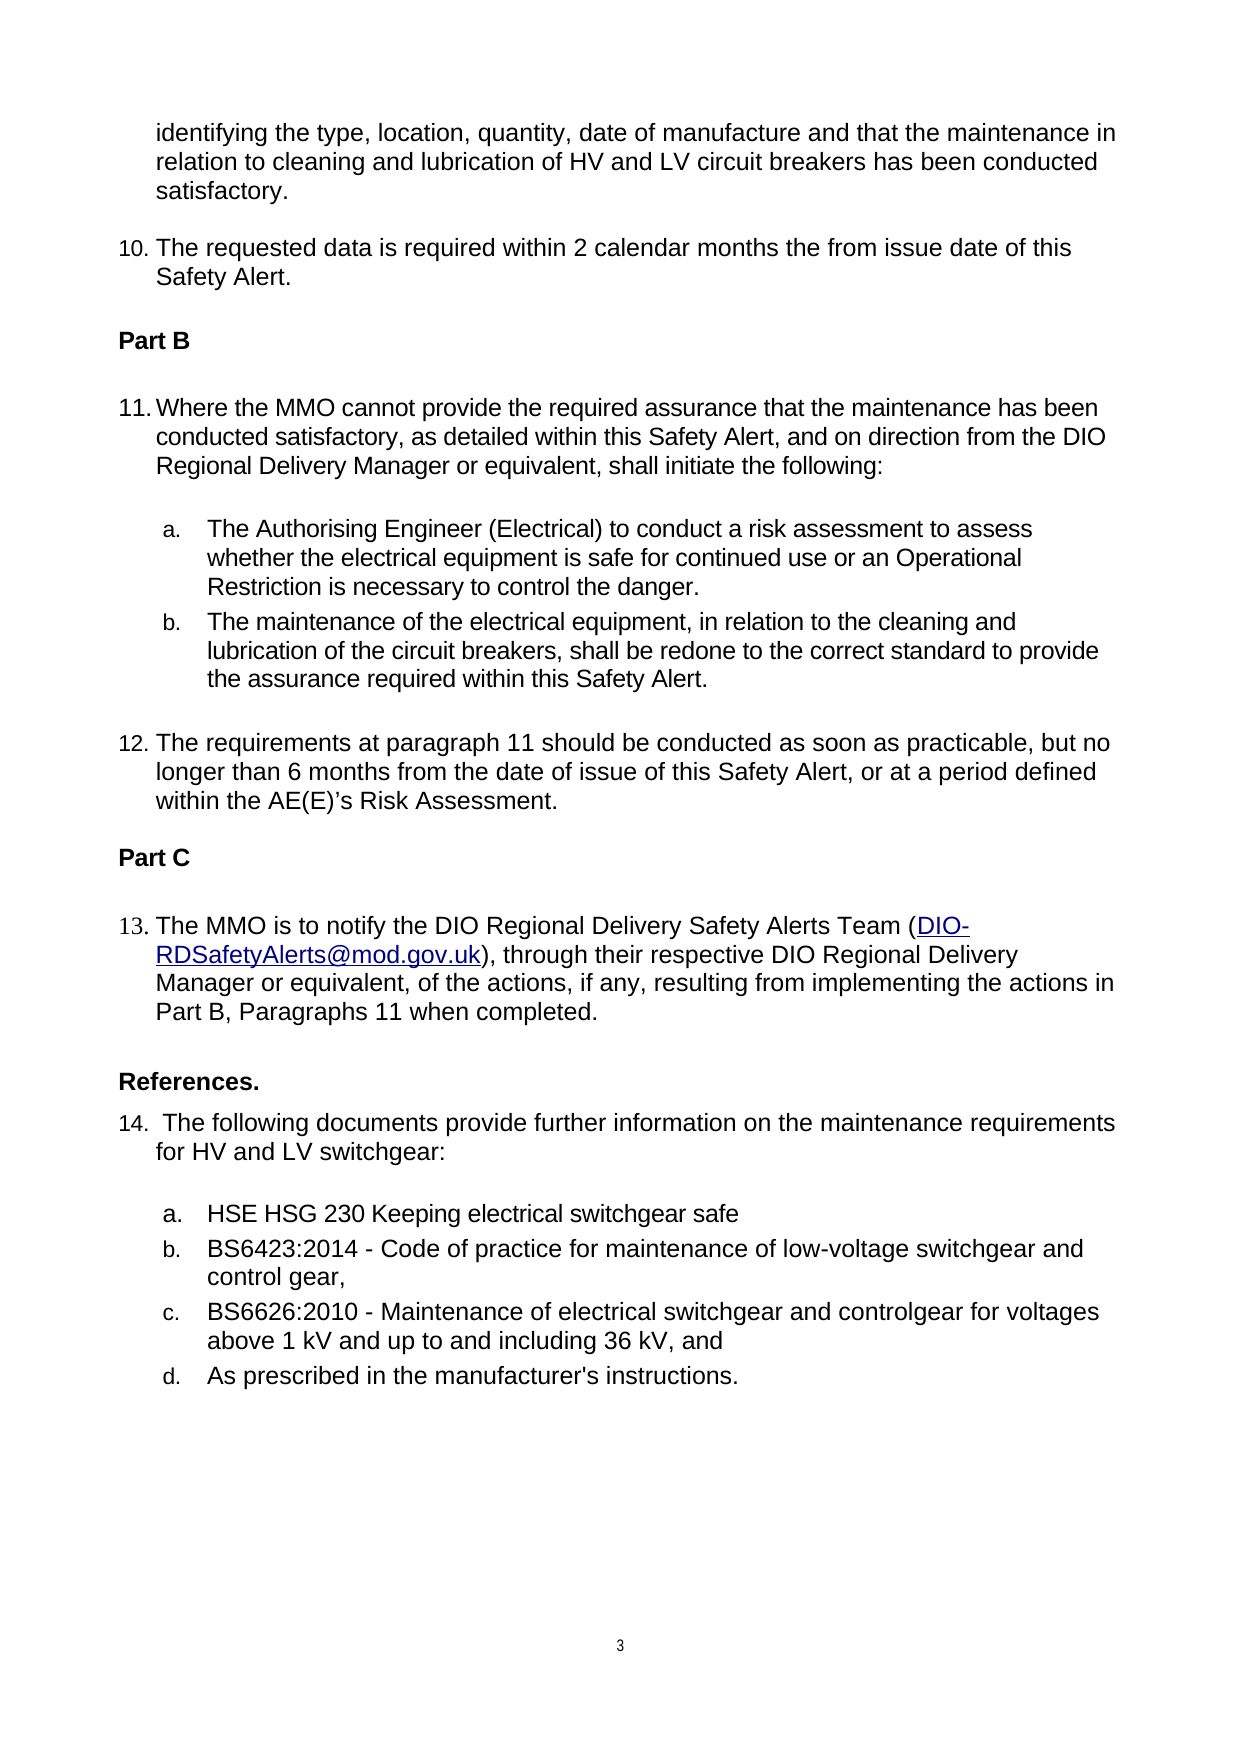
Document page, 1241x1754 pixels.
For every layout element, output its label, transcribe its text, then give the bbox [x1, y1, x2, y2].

list Where the MMO cannot provide the required assurance that the maintenance has been conducted satisfactory, as detailed within this Safety Alert, and on direction from the DIO Regional Delivery Manager or equivalent, shall initiate the following: [118, 393, 1122, 508]
list The MMO is to notify the DIO Regional Delivery Safety Alerts Team (DIO-RDSafetyAlerts@mod.gov.uk), through their respective DIO Regional Delivery Manager or equivalent, of the actions, if any, resulting from implementing the actions in Part B, Paragraphs 11 when completed. [118, 911, 1122, 1055]
list BS6626:2010 - Maintenance of electrical switchgear and controlgear for voltages above 1 kV and up to and including 36 kV, and [162, 1297, 1122, 1355]
list The Authorising Engineer (Electrical) to conduct a risk assessment to assess whether the electrical equipment is safe for continued use or an Operational Restriction is necessary to control the danger. [162, 514, 1122, 601]
text Part B [118, 326, 1122, 381]
list The following documents provide further information on the maintenance requirements for HV and LV switchgear: [118, 1108, 1122, 1192]
list The requirements at paragraph 11 should be conducted as soon as practicable, but no longer than 6 months from the date of issue of this Safety Alert, or at a period defined within the AE(E)’s Risk Assessment. [118, 728, 1122, 814]
text References. [118, 1067, 1122, 1096]
list As prescribed in the manufacturer's instructions. [162, 1361, 1122, 1390]
list The maintenance of the electrical equipment, in relation to the cleaning and lubrication of the circuit breakers, shall be redone to the correct standard to provide the assurance required within this Safety Alert. [162, 607, 1122, 693]
list identifying the type, location, quantity, date of manufacture and that the maintenance in relation to cleaning and lubrication of HV and LV circuit breakers has been conducted satisfactory. [118, 118, 1122, 204]
text Part C [118, 843, 1122, 898]
list HSE HSG 230 Keeping electrical switchgear safe [162, 1198, 1122, 1227]
list BS6423:2014 - Code of practice for maintenance of low-voltage switchgear and control gear, [162, 1233, 1122, 1291]
list The requested data is required within 2 calendar months the from issue date of this Safety Alert. [118, 233, 1122, 291]
